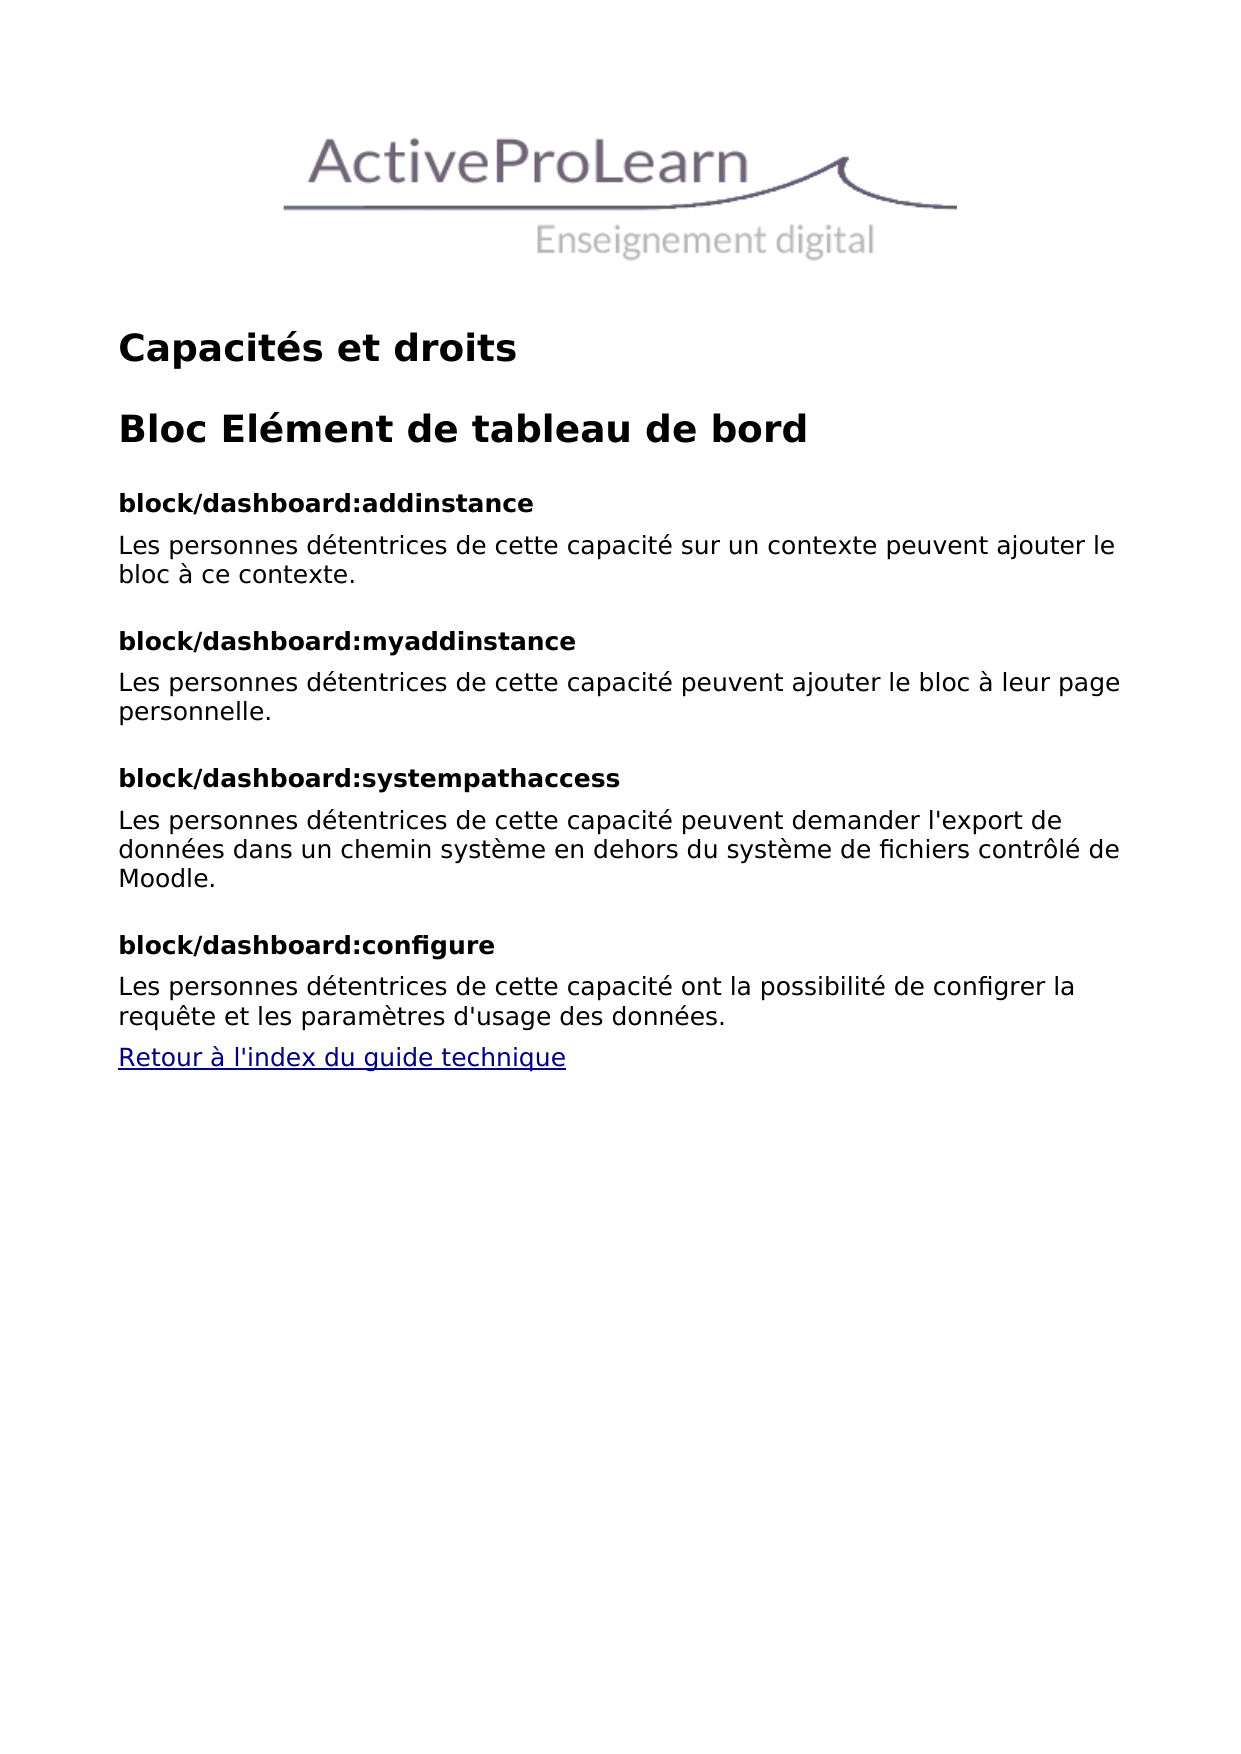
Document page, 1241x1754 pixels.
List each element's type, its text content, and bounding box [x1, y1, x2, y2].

subtitle block/dashboard:addinstance [118, 489, 1122, 518]
subtitle Capacités et droits [118, 327, 1122, 371]
text Retour à l'index du guide technique [118, 1043, 1122, 1073]
subtitle block/dashboard:configure [118, 931, 1122, 960]
text Les personnes détentrices de cette capacité ont la possibilité de configrer la requête et les paramètres d'usage des données. [118, 973, 1122, 1031]
picture [283, 118, 957, 261]
subtitle Bloc Elément de tableau de bord [118, 408, 1122, 452]
text Les personnes détentrices de cette capacité peuvent ajouter le bloc à leur page personnelle. [118, 668, 1122, 727]
text Les personnes détentrices de cette capacité sur un contexte peuvent ajouter le bloc à ce contexte. [118, 531, 1122, 589]
subtitle block/dashboard:systempathaccess [118, 764, 1122, 793]
text Les personnes détentrices de cette capacité peuvent demander l'export de données dans un chemin système en dehors du système de fichiers contrôlé de Moodle. [118, 806, 1122, 893]
subtitle block/dashboard:myaddinstance [118, 627, 1122, 656]
